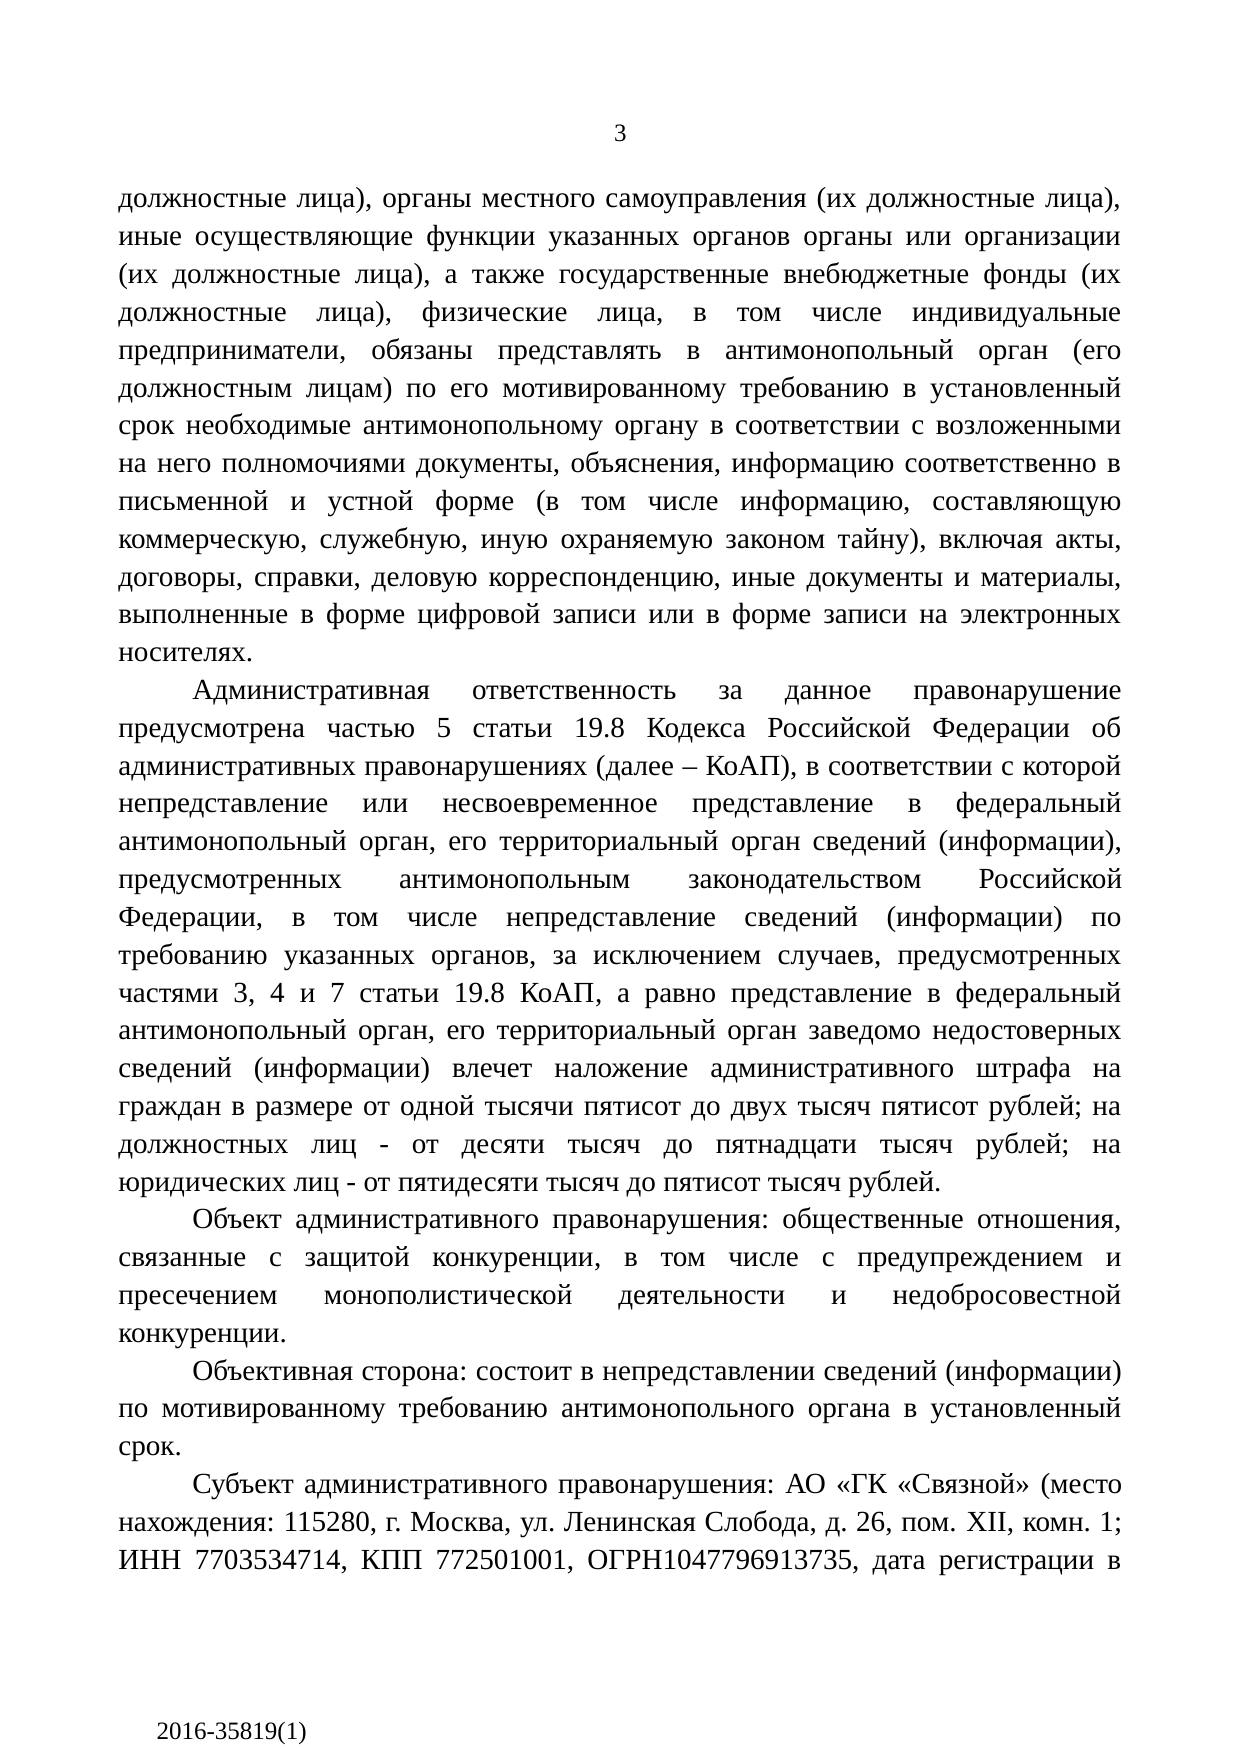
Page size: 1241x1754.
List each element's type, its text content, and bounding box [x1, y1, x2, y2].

text Субъект административного правонарушения: АО «ГК «Связной» (место нахождения: 115280, г. Москва, ул. Ленинская Слобода, д. 26, пом. XII, комн. 1; ИНН 7703534714, КПП 772501001, ОГРН1047796913735, дата регистрации в [118, 1462, 1122, 1575]
text должностные лица), органы местного самоуправления (их должностные лица), иные осуществляющие функции указанных органов органы или организации (их должностные лица), а также государственные внебюджетные фонды (их должностные лица), физические лица, в том числе индивидуальные предприниматели, обязаны представлять в антимонопольный орган (его должностным лицам) по его мотивированному требованию в установленный срок необходимые антимонопольному органу в соответствии с возложенными на него полномочиями документы, объяснения, информацию соответственно в письменной и устной форме (в том числе информацию, составляющую коммерческую, служебную, иную охраняемую законом тайну), включая акты, договоры, справки, деловую корреспонденцию, иные документы и материалы, выполненные в форме цифровой записи или в форме записи на электронных носителях. [118, 176, 1122, 668]
text Объект административного правонарушения: общественные отношения, связанные с защитой конкуренции, в том числе с предупреждением и пресечением монополистической деятельности и недобросовестной конкуренции. [118, 1197, 1122, 1348]
text Административная ответственность за данное правонарушение предусмотрена частью 5 статьи 19.8 Кодекса Российской Федерации об административных правонарушениях (далее – КоАП), в соответствии с которой непредставление или несвоевременное представление в федеральный антимонопольный орган, его территориальный орган сведений (информации), предусмотренных антимонопольным законодательством Российской Федерации, в том числе непредставление сведений (информации) по требованию указанных органов, за исключением случаев, предусмотренных частями 3, 4 и 7 статьи 19.8 КоАП, а равно представление в федеральный антимонопольный орган, его территориальный орган заведомо недостоверных сведений (информации) влечет наложение административного штрафа на граждан в размере от одной тысячи пятисот до двух тысяч пятисот рублей; на должностных лиц - от десяти тысяч до пятнадцати тысяч рублей; на юридических лиц - от пятидесяти тысяч до пятисот тысяч рублей. [118, 668, 1122, 1197]
text Объективная сторона: состоит в непредставлении сведений (информации) по мотивированному требованию антимонопольного органа в установленный срок. [118, 1348, 1122, 1462]
